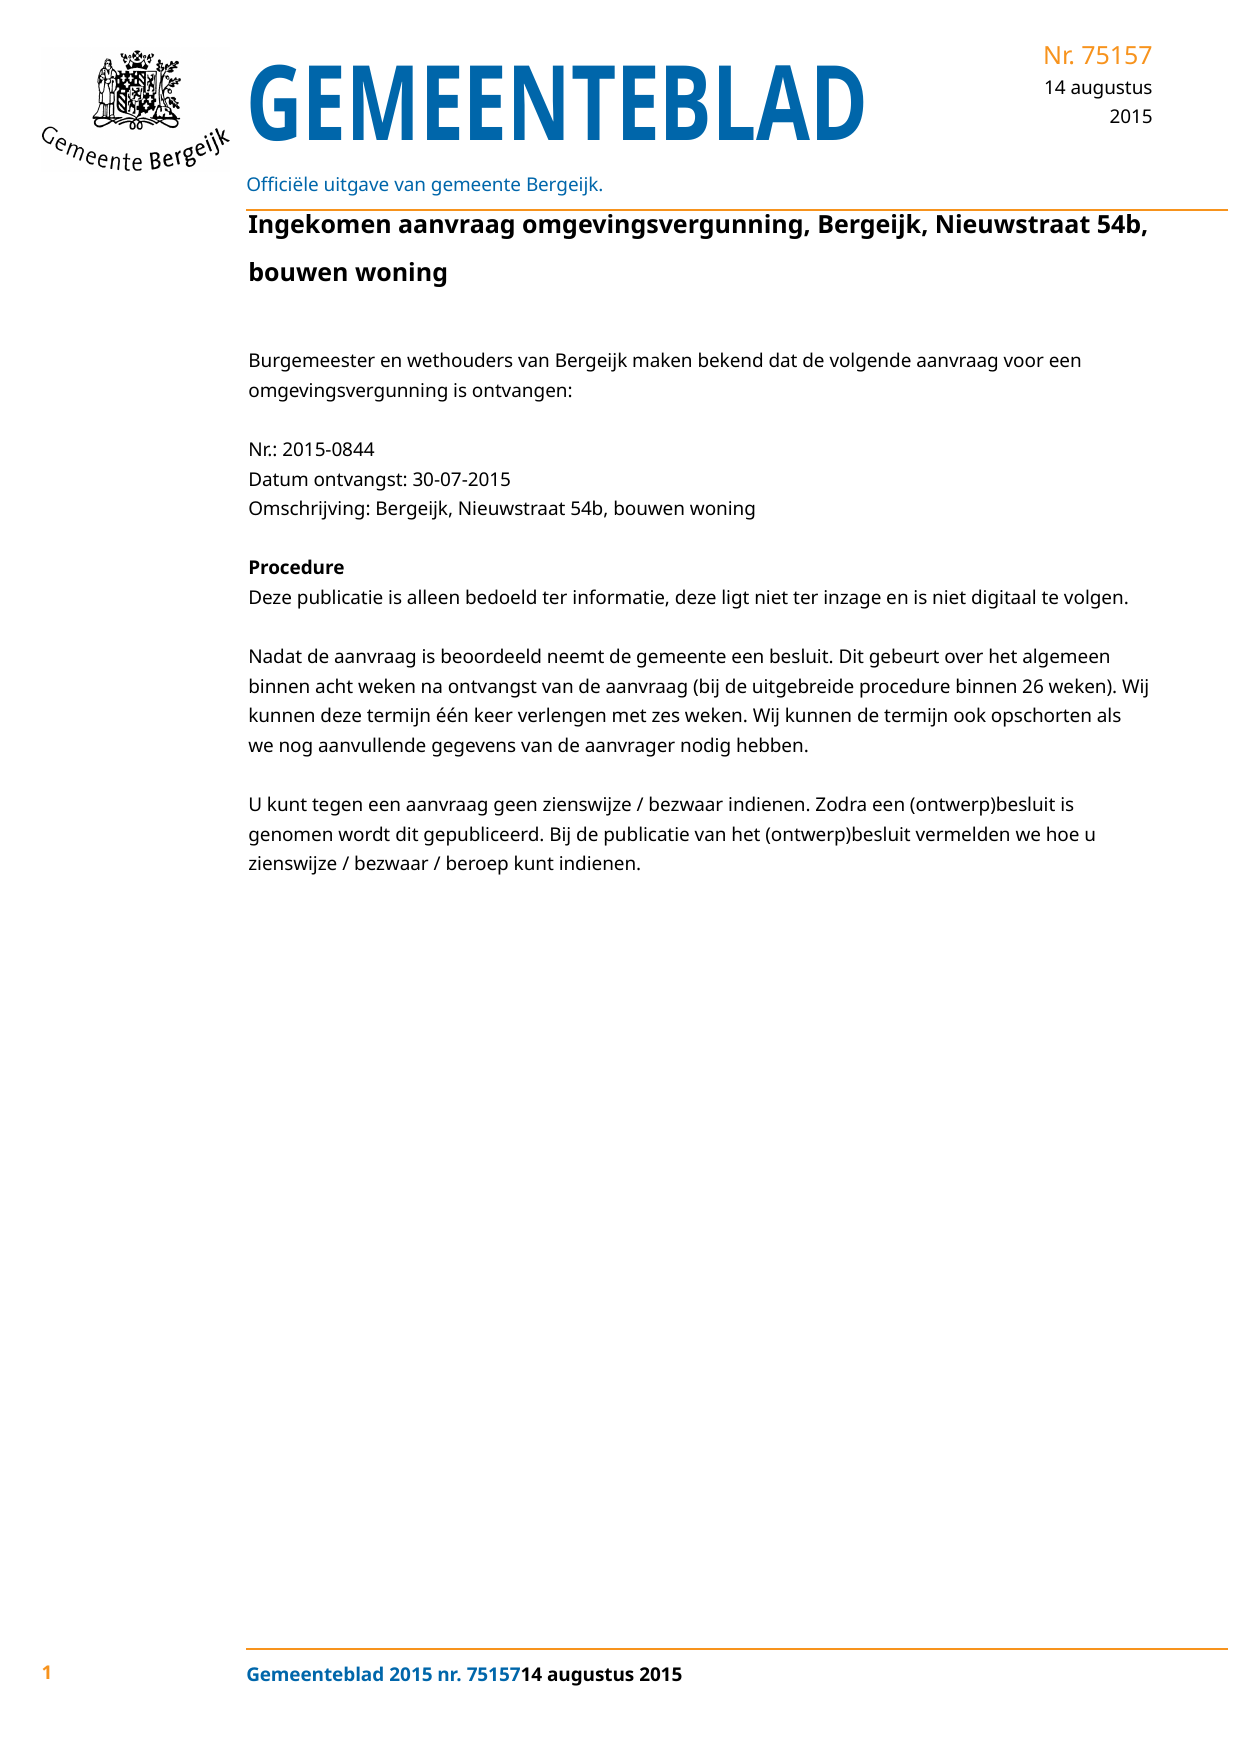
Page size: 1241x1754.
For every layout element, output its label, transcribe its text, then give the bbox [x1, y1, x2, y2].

text Omschrijving: Bergeijk, Nieuwstraat 54b, bouwen woning [248, 495, 1152, 521]
text Nadat de aanvraag is beoordeeld neemt de gemeente een besluit. Dit gebeurt over het algemeen binnen acht weken na ontvangst van de aanvraag (bij de uitgebreide procedure binnen 26 weken). Wij kunnen deze termijn één keer verlengen met zes weken. Wij kunnen de termijn ook opschorten als we nog aanvullende gegevens van de aanvrager nodig hebben. [248, 643, 1152, 758]
text U kunt tegen een aanvraag geen zienswijze / bezwaar indienen. Zodra een (ontwerp)besluit is genomen wordt dit gepubliceerd. Bij de publicatie van het (ontwerp)besluit vermelden we hoe u zienswijze / bezwaar / beroep kunt indienen. [248, 791, 1152, 876]
text Deze publicatie is alleen bedoeld ter informatie, deze ligt niet ter inzage en is niet digitaal te volgen. [248, 584, 1152, 610]
text Procedure [248, 554, 1152, 580]
picture [41, 47, 231, 172]
text Datum ontvangst: 30-07-2015 [248, 466, 1152, 492]
text Ingekomen aanvraag omgevingsvergunning, Bergeijk, Nieuwstraat 54b, bouwen woning [248, 211, 1152, 288]
text Nr.: 2015-0844 [248, 436, 1152, 462]
text Burgemeester en wethouders van Bergeijk maken bekend dat de volgende aanvraag voor een omgevingsvergunning is ontvangen: [248, 347, 1152, 403]
